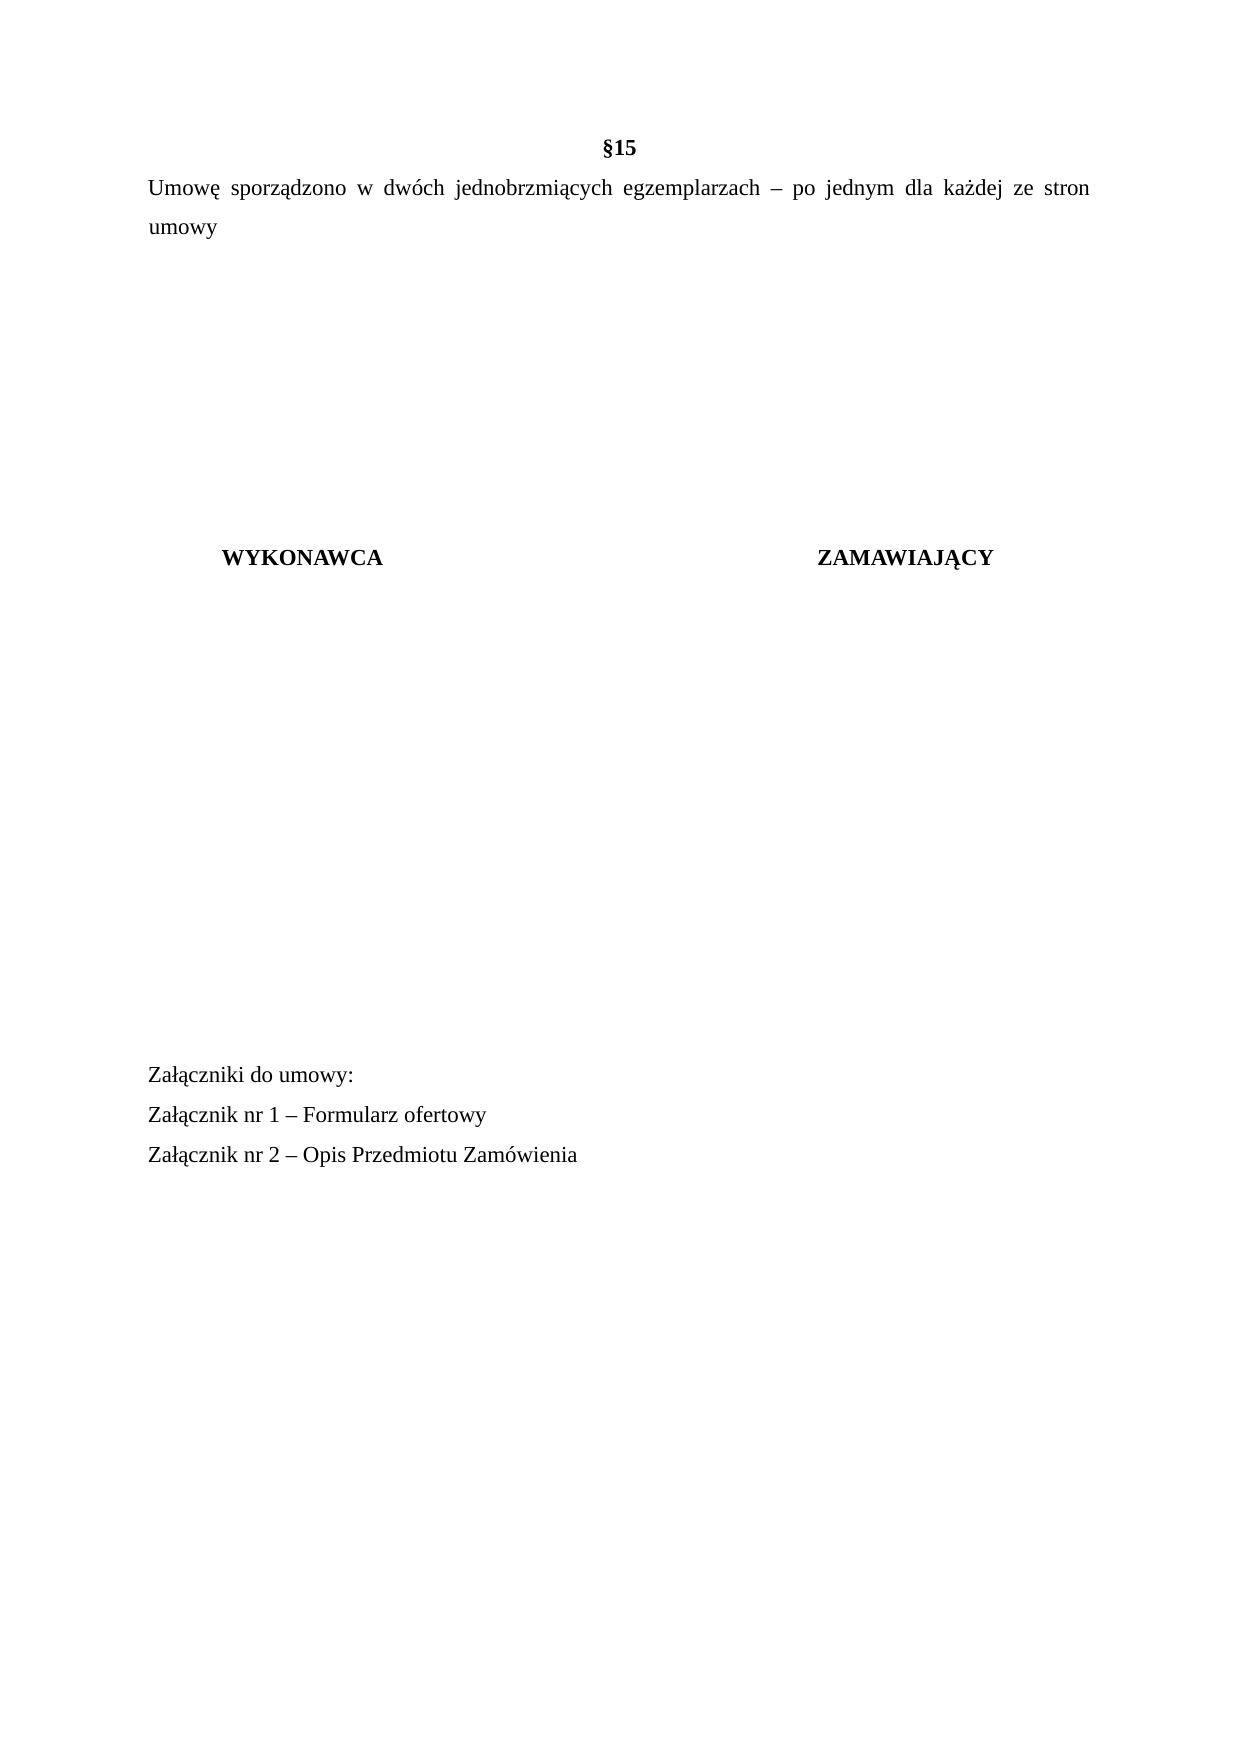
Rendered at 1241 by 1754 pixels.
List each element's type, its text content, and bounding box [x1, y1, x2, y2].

text Załącznik nr 1 – Formularz ofertowy [148, 1101, 1091, 1127]
text WYKONAWCA ZAMAWIAJĄCY [148, 544, 1093, 570]
text Załączniki do umowy: [148, 1061, 1091, 1088]
text §15 [148, 134, 1091, 161]
text Załącznik nr 2 – Opis Przedmiotu Zamówienia [148, 1141, 1091, 1167]
text Umowę sporządzono w dwóch jednobrzmiących egzemplarzach – po jednym dla każdej ze stron umowy [148, 174, 1091, 240]
